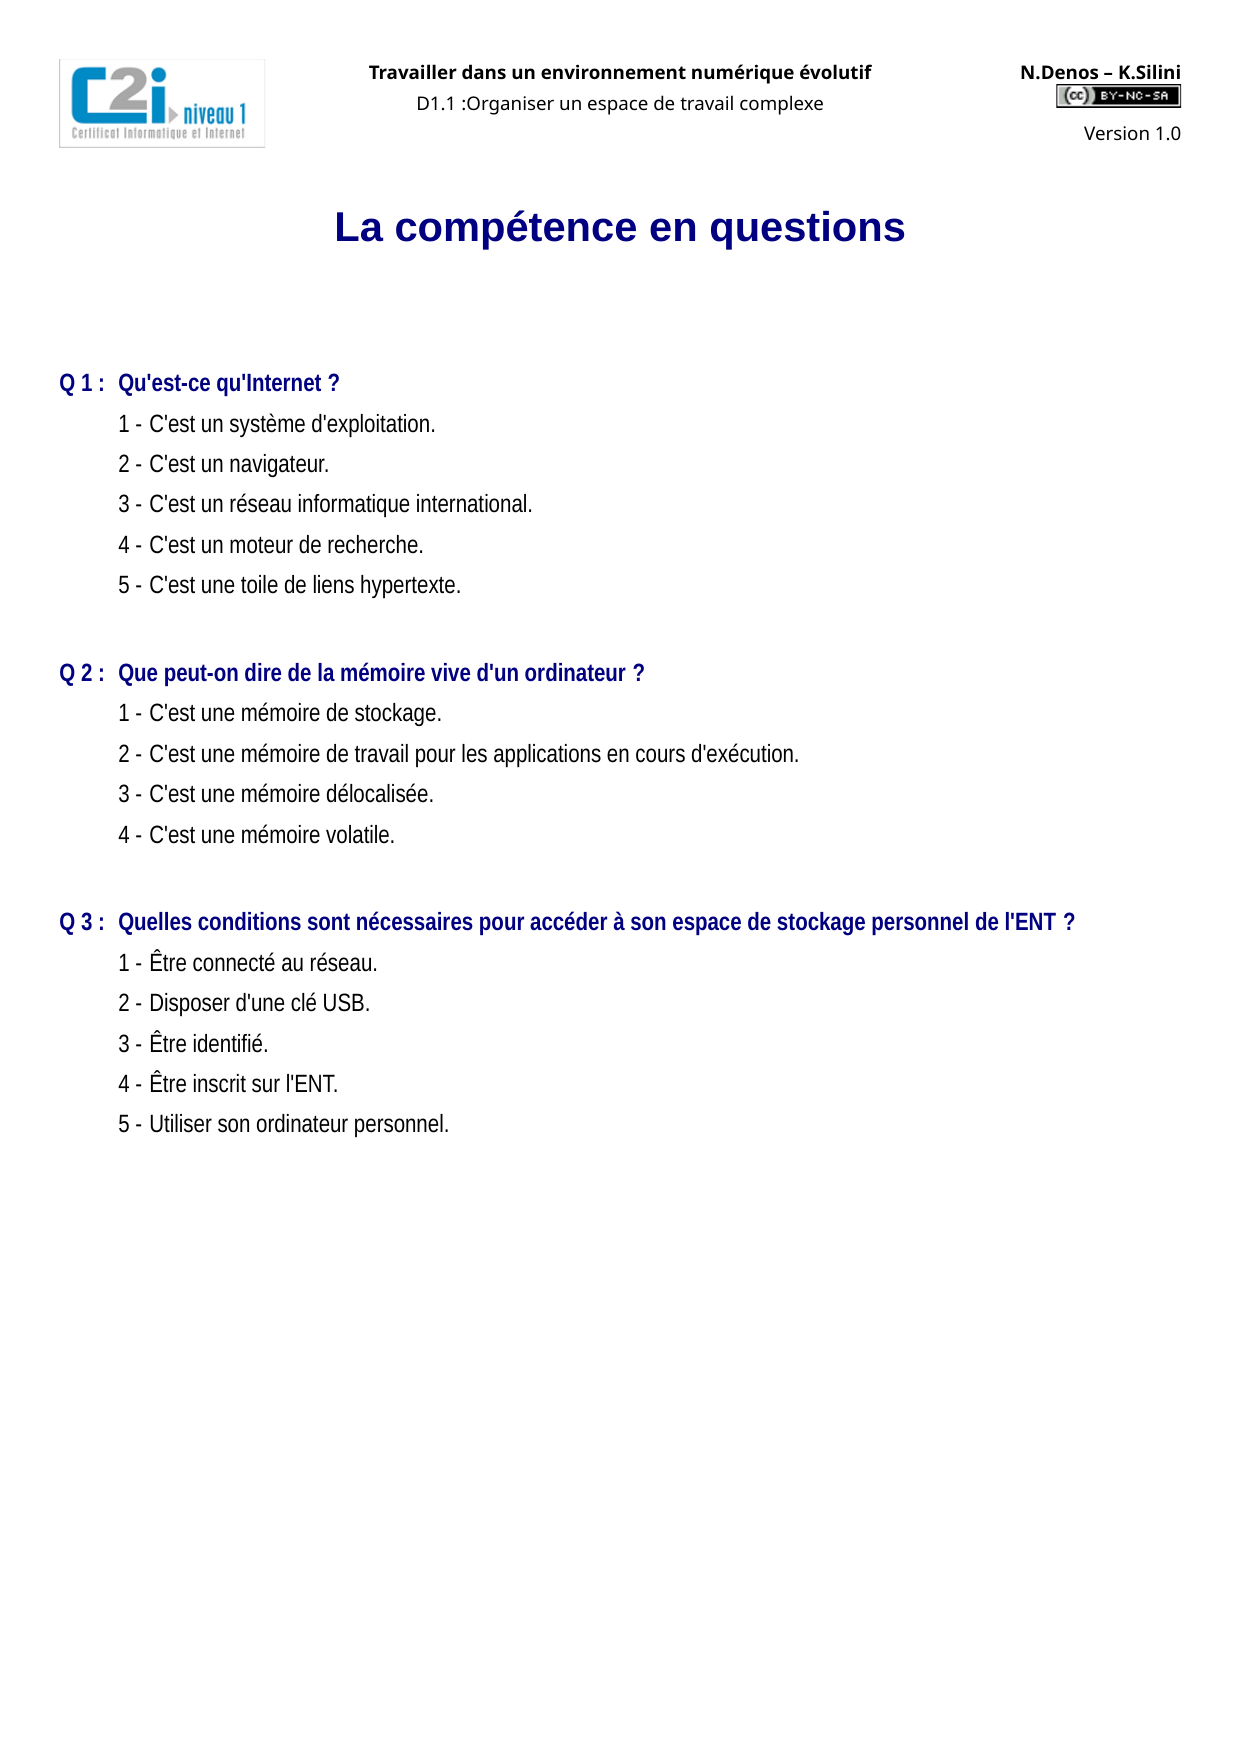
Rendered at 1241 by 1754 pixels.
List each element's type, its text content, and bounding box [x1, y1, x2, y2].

subtitle Qu'est-ce qu'Internet ? [59, 368, 1181, 397]
subtitle Quelles conditions sont nécessaires pour accéder à son espace de stockage personnel de l'ENT ? [59, 907, 1181, 936]
subtitle C'est un système d'exploitation. [118, 409, 1181, 437]
subtitle C'est un moteur de recherche. [118, 530, 1181, 558]
picture [59, 59, 266, 148]
subtitle C'est une mémoire de travail pour les applications en cours d'exécution. [118, 739, 1181, 767]
subtitle Être identifié. [118, 1029, 1181, 1057]
subtitle C'est un navigateur. [118, 449, 1181, 478]
subtitle Être inscrit sur l'ENT. [118, 1069, 1181, 1098]
subtitle C'est une toile de liens hypertexte. [118, 570, 1181, 599]
subtitle Que peut-on dire de la mémoire vive d'un ordinateur ? [59, 658, 1181, 687]
subtitle C'est une mémoire délocalisée. [118, 779, 1181, 808]
subtitle La compétence en questions [59, 202, 1181, 250]
subtitle Être connecté au réseau. [118, 948, 1181, 976]
picture [1056, 84, 1182, 108]
subtitle C'est un réseau informatique international. [118, 489, 1181, 518]
subtitle C'est une mémoire volatile. [118, 820, 1181, 848]
subtitle Disposer d'une clé USB. [118, 988, 1181, 1017]
subtitle Utiliser son ordinateur personnel. [118, 1109, 1181, 1138]
subtitle C'est une mémoire de stockage. [118, 698, 1181, 727]
